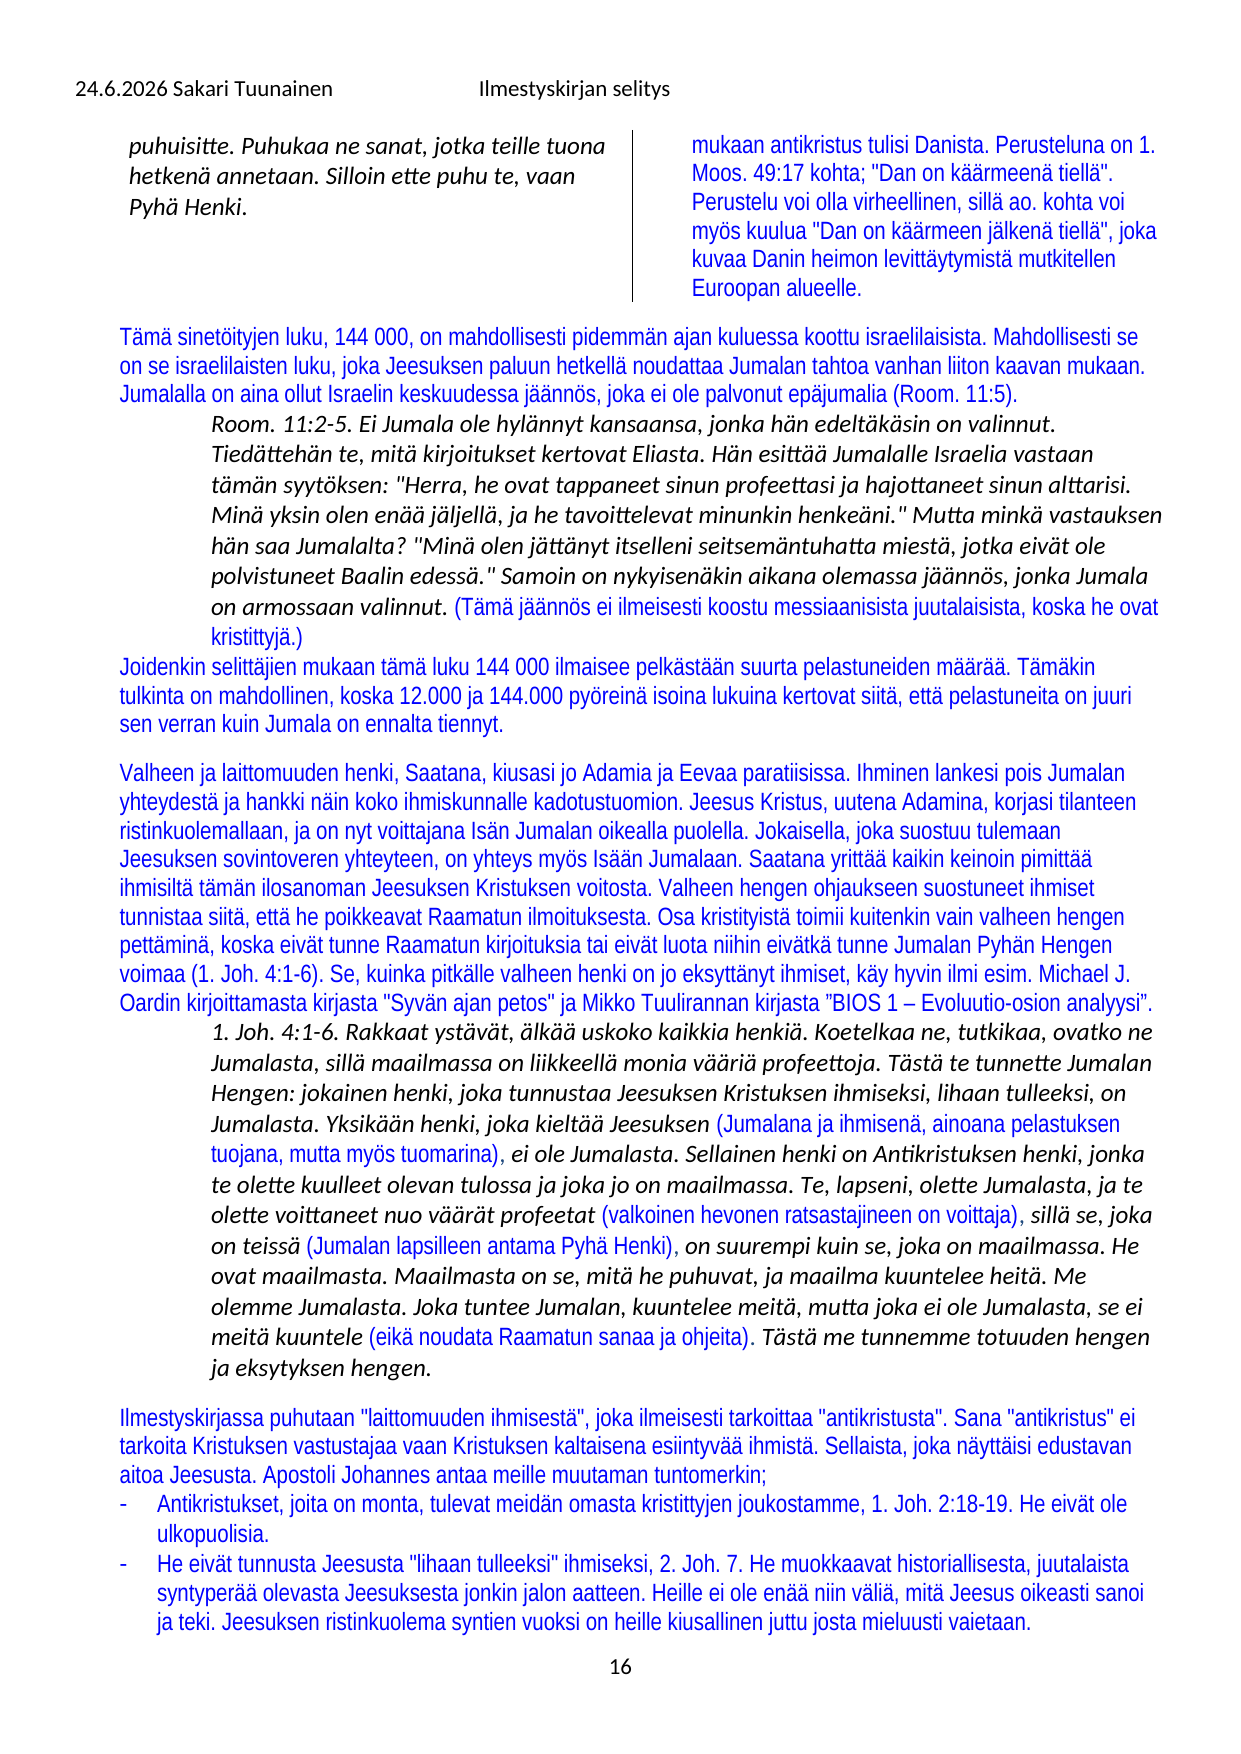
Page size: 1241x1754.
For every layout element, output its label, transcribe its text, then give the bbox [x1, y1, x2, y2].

text Valheen ja laittomuuden henki, Saatana, kiusasi jo Adamia ja Eevaa paratiisissa. Ihminen lankesi pois Jumalan yhteydestä ja hankki näin koko ihmiskunnalle kadotustuomion. Jeesus Kristus, uutena Adamina, korjasi tilanteen ristinkuolemallaan, ja on nyt voittajana Isän Jumalan oikealla puolella. Jokaisella, joka suostuu tulemaan Jeesuksen sovintoveren yhteyteen, on yhteys myös Isään Jumalaan. Saatana yrittää kaikin keinoin pimittää ihmisiltä tämän ilosanoman Jeesuksen Kristuksen voitosta. Valheen hengen ohjaukseen suostuneet ihmiset tunnistaa siitä, että he poikkeavat Raamatun ilmoituksesta. Osa kristityistä toimii kuitenkin vain valheen hengen pettäminä, koska eivät tunne Raamatun kirjoituksia tai eivät luota niihin eivätkä tunne Jumalan Pyhän Hengen voimaa (1. Joh. 4:1-6). Se, kuinka pitkälle valheen henki on jo eksyttänyt ihmiset, käy hyvin ilmi esim. Michael J. Oardin kirjoittamasta kirjasta "Syvän ajan petos" ja Mikko Tuulirannan kirjasta ”BIOS 1 – Evoluutio-osion analyysi”. [119, 758, 1165, 1016]
text Room. 11:2-5. Ei Jumala ole hylännyt kansaansa, jonka hän edeltäkäsin on valinnut. Tiedättehän te, mitä kirjoitukset kertovat Eliasta. Hän esittää Jumalalle Israelia vastaan tämän syytöksen: "Herra, he ovat tappaneet sinun profeettasi ja hajottaneet sinun alttarisi. Minä yksin olen enää jäljellä, ja he tavoittelevat minunkin henkeäni." Mutta minkä vastauksen hän saa Jumalalta? "Minä olen jättänyt itselleni seitsemäntuhatta miestä, jotka eivät ole polvistuneet Baalin edessä." Samoin on nykyisenäkin aikana olemassa jäännös, jonka Jumala on armossaan valinnut. (Tämä jäännös ei ilmeisesti koostu messiaanisista juutalaisista, koska he ovat kristittyjä.) [211, 408, 1165, 652]
table_header mukaan antikristus tulisi Danista. Perusteluna on 1. Moos. 49:17 kohta; "Dan on käärmeenä tiellä". Perustelu voi olla virheellinen, sillä ao. kohta voi myös kuulua "Dan on käärmeen jälkenä tiellä", joka kuvaa Danin heimon levittäytymistä mutkitellen Euroopan alueelle. [633, 130, 1188, 302]
list He eivät tunnusta Jeesusta "lihaan tulleeksi" ihmiseksi, 2. Joh. 7. He muokkaavat historiallisesta, juutalaista syntyperää olevasta Jeesuksesta jonkin jalon aatteen. Heille ei ole enää niin väliä, mitä Jeesus oikeasti sanoi ja teki. Jeesuksen ristinkuolema syntien vuoksi on heille kiusallinen juttu josta mieluusti vaietaan. [119, 1548, 1165, 1636]
text Tämä sinetöityjen luku, 144 000, on mahdollisesti pidemmän ajan kuluessa koottu israelilaisista. Mahdollisesti se on se israelilaisten luku, joka Jeesuksen paluun hetkellä noudattaa Jumalan tahtoa vanhan liiton kaavan mukaan. Jumalalla on aina ollut Israelin keskuudessa jäännös, joka ei ole palvonut epäjumalia (Room. 11:5). [119, 322, 1165, 408]
table_header puhuisitte. Puhukaa ne sanat, jotka teille tuona hetkenä annetaan. Silloin ette puhu te, vaan Pyhä Henki. [75, 130, 632, 302]
list Antikristukset, joita on monta, tulevat meidän omasta kristittyjen joukostamme, 1. Joh. 2:18-19. He eivät ole ulkopuolisia. [119, 1489, 1165, 1548]
text Ilmestyskirjassa puhutaan "laittomuuden ihmisestä", joka ilmeisesti tarkoittaa "antikristusta". Sana "antikristus" ei tarkoita Kristuksen vastustajaa vaan Kristuksen kaltaisena esiintyvää ihmistä. Sellaista, joka näyttäisi edustavan aitoa Jeesusta. Apostoli Johannes antaa meille muutaman tuntomerkin; [119, 1403, 1165, 1489]
text Joidenkin selittäjien mukaan tämä luku 144 000 ilmaisee pelkästään suurta pelastuneiden määrää. Tämäkin tulkinta on mahdollinen, koska 12.000 ja 144.000 pyöreinä isoina lukuina kertovat siitä, että pelastuneita on juuri sen verran kuin Jumala on ennalta tiennyt. [119, 652, 1165, 738]
text 1. Joh. 4:1-6. Rakkaat ystävät, älkää uskoko kaikkia henkiä. Koetelkaa ne, tutkikaa, ovatko ne Jumalasta, sillä maailmassa on liikkeellä monia vääriä profeettoja. Tästä te tunnette Jumalan Hengen: jokainen henki, joka tunnustaa Jeesuksen Kristuksen ihmiseksi, lihaan tulleeksi, on Jumalasta. Yksikään henki, joka kieltää Jeesuksen (Jumalana ja ihmisenä, ainoana pelastuksen tuojana, mutta myös tuomarina), ei ole Jumalasta. Sellainen henki on Antikristuksen henki, jonka te olette kuulleet olevan tulossa ja joka jo on maailmassa. Te, lapseni, olette Jumalasta, ja te olette voittaneet nuo väärät profeetat (valkoinen hevonen ratsastajineen on voittaja), sillä se, joka on teissä (Jumalan lapsilleen antama Pyhä Henki), on suurempi kuin se, joka on maailmassa. He ovat maailmasta. Maailmasta on se, mitä he puhuvat, ja maailma kuuntelee heitä. Me olemme Jumalasta. Joka tuntee Jumalan, kuuntelee meitä, mutta joka ei ole Jumalasta, se ei meitä kuuntele (eikä noudata Raamatun sanaa ja ohjeita). Tästä me tunnemme totuuden hengen ja eksytyksen hengen. [211, 1016, 1165, 1382]
